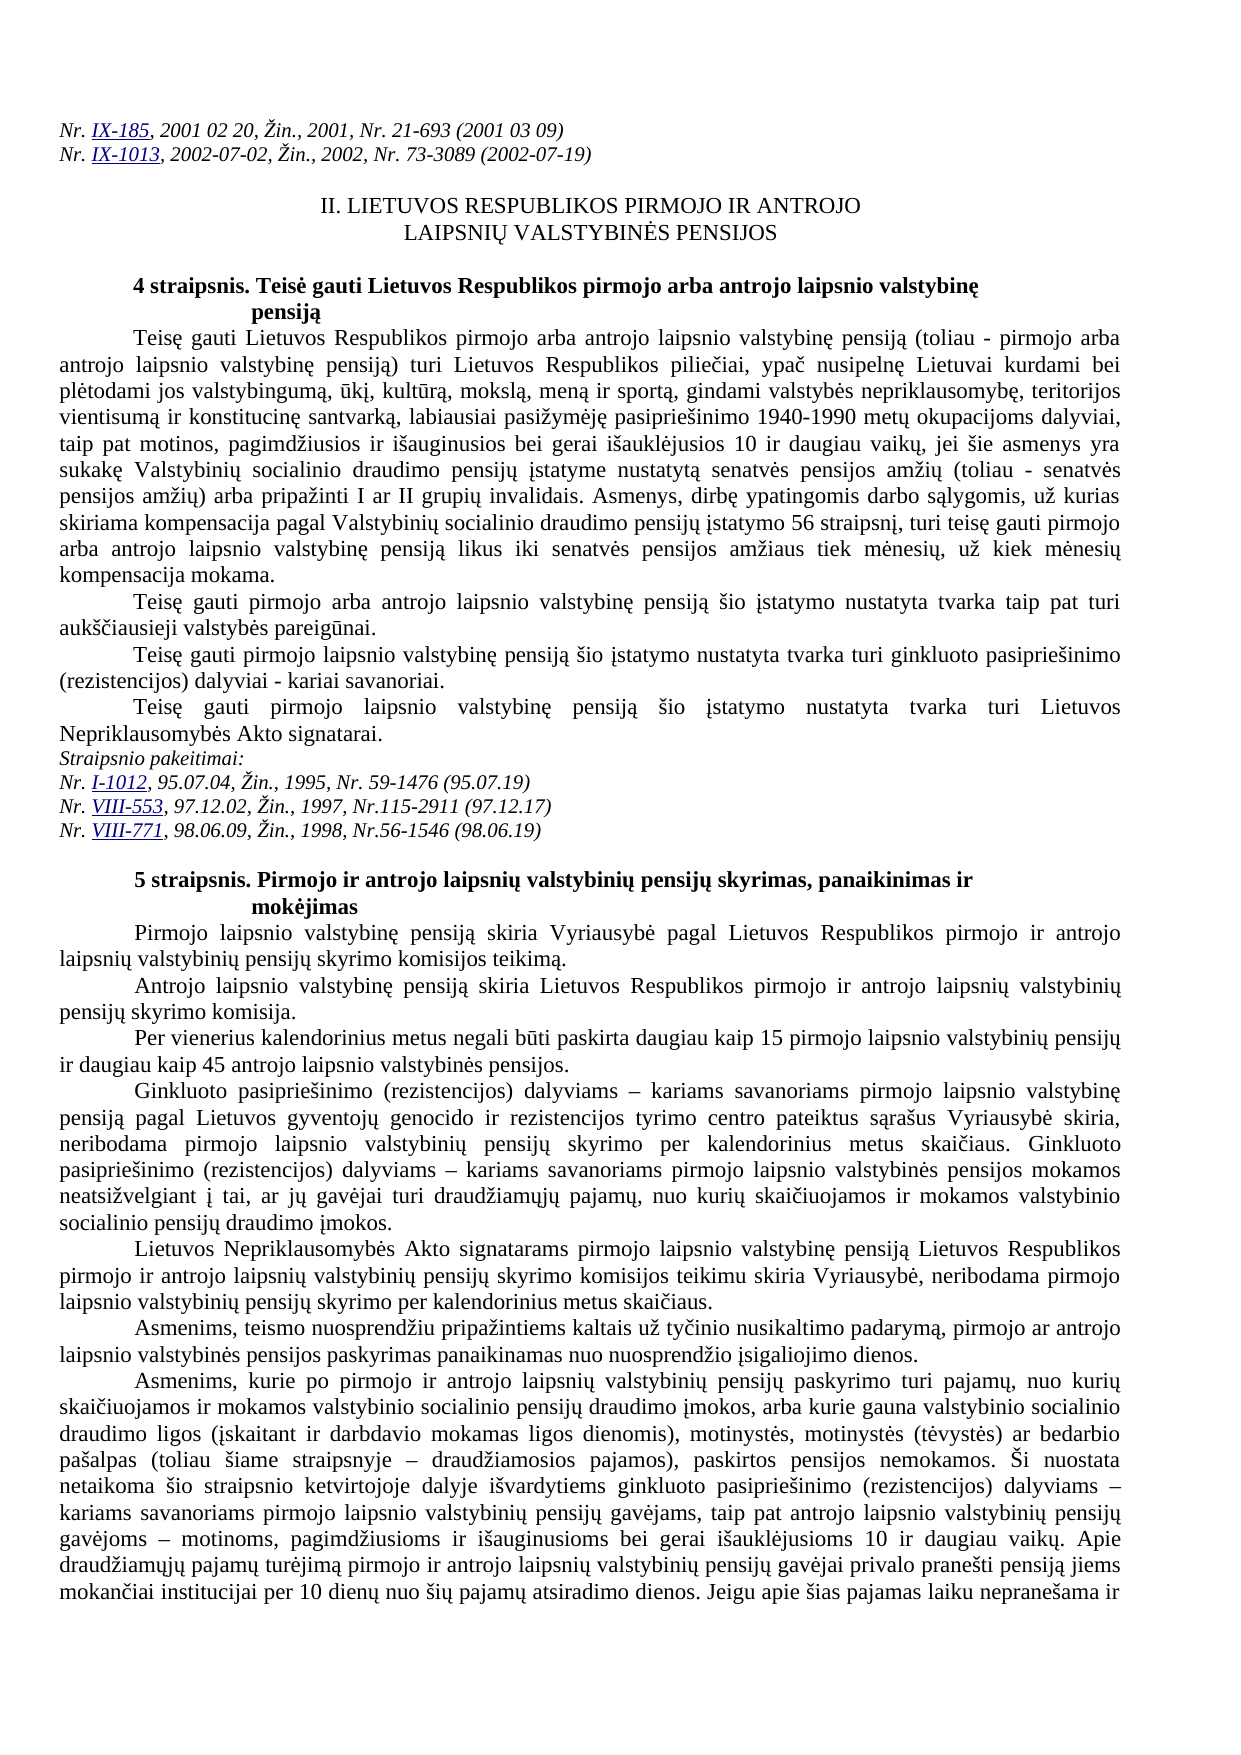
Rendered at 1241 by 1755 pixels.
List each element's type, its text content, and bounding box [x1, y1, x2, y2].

text Teisę gauti Lietuvos Respublikos pirmojo arba antrojo laipsnio valstybinę pensiją (toliau - pirmojo arba antrojo laipsnio valstybinę pensiją) turi Lietuvos Respublikos piliečiai, ypač nusipelnę Lietuvai kurdami bei plėtodami jos valstybingumą, ūkį, kultūrą, mokslą, meną ir sportą, gindami valstybės nepriklausomybę, teritorijos vientisumą ir konstitucinę santvarką, labiausiai pasižymėję pasipriešinimo 1940-1990 metų okupacijoms dalyviai, taip pat motinos, pagimdžiusios ir išauginusios bei gerai išauklėjusios 10 ir daugiau vaikų, jei šie asmenys yra sukakę Valstybinių socialinio draudimo pensijų įstatyme nustatytą senatvės pensijos amžių (toliau - senatvės pensijos amžių) arba pripažinti I ar II grupių invalidais. Asmenys, dirbę ypatingomis darbo sąlygomis, už kurias skiriama kompensacija pagal Valstybinių socialinio draudimo pensijų įstatymo 56 straipsnį, turi teisę gauti pirmojo arba antrojo laipsnio valstybinę pensiją likus iki senatvės pensijos amžiaus tiek mėnesių, už kiek mėnesių kompensacija mokama. [59, 324, 1122, 588]
text Lietuvos Nepriklausomybės Akto signatarams pirmojo laipsnio valstybinę pensiją Lietuvos Respublikos pirmojo ir antrojo laipsnių valstybinių pensijų skyrimo komisijos teikimu skiria Vyriausybė, neribodama pirmojo laipsnio valstybinių pensijų skyrimo per kalendorinius metus skaičiaus. [59, 1235, 1122, 1314]
text Nr. IX-1013, 2002-07-02, Žin., 2002, Nr. 73-3089 (2002-07-19) [59, 142, 1122, 166]
text Per vienerius kalendorinius metus negali būti paskirta daugiau kaip 15 pirmojo laipsnio valstybinių pensijų ir daugiau kaip 45 antrojo laipsnio valstybinės pensijos. [59, 1024, 1122, 1077]
text II. LIETUVOS RESPUBLIKOS PIRMOJO IR ANTROJO [59, 193, 1122, 219]
text Nr. IX-185, 2001 02 20, Žin., 2001, Nr. 21-693 (2001 03 09) [59, 118, 1122, 142]
text Asmenims, teismo nuosprendžiu pripažintiems kaltais už tyčinio nusikaltimo padarymą, pirmojo ar antrojo laipsnio valstybinės pensijos paskyrimas panaikinamas nuo nuosprendžio įsigaliojimo dienos. [59, 1314, 1122, 1367]
text 5 straipsnis. Pirmojo ir antrojo laipsnių valstybinių pensijų skyrimas, panaikinimas ir [134, 866, 1122, 893]
text Teisę gauti pirmojo laipsnio valstybinę pensiją šio įstatymo nustatyta tvarka turi Lietuvos Nepriklausomybės Akto signatarai. [59, 693, 1122, 746]
text mokėjimas [251, 893, 1122, 919]
text Nr. VIII-553, 97.12.02, Žin., 1997, Nr.115-2911 (97.12.17) [59, 794, 1122, 818]
text Asmenims, kurie po pirmojo ir antrojo laipsnių valstybinių pensijų paskyrimo turi pajamų, nuo kurių skaičiuojamos ir mokamos valstybinio socialinio pensijų draudimo įmokos, arba kurie gauna valstybinio socialinio draudimo ligos (įskaitant ir darbdavio mokamas ligos dienomis), motinystės, motinystės (tėvystės) ar bedarbio pašalpas (toliau šiame straipsnyje – draudžiamosios pajamos), paskirtos pensijos nemokamos. Ši nuostata netaikoma šio straipsnio ketvirtojoje dalyje išvardytiems ginkluoto pasipriešinimo (rezistencijos) dalyviams – kariams savanoriams pirmojo laipsnio valstybinių pensijų gavėjams, taip pat antrojo laipsnio valstybinių pensijų gavėjoms – motinoms, pagimdžiusioms ir išauginusioms bei gerai išauklėjusioms 10 ir daugiau vaikų. Apie draudžiamųjų pajamų turėjimą pirmojo ir antrojo laipsnių valstybinių pensijų gavėjai privalo pranešti pensiją jiems mokančiai institucijai per 10 dienų nuo šių pajamų atsiradimo dienos. Jeigu apie šias pajamas laiku nepranešama ir [59, 1367, 1122, 1604]
text Pirmojo laipsnio valstybinę pensiją skiria Vyriausybė pagal Lietuvos Respublikos pirmojo ir antrojo laipsnių valstybinių pensijų skyrimo komisijos teikimą. [59, 919, 1122, 972]
text Teisę gauti pirmojo arba antrojo laipsnio valstybinę pensiją šio įstatymo nustatyta tvarka taip pat turi aukščiausieji valstybės pareigūnai. [59, 588, 1122, 641]
text Nr. I-1012, 95.07.04, Žin., 1995, Nr. 59-1476 (95.07.19) [59, 770, 1122, 794]
text pensiją [59, 298, 1122, 324]
text Ginkluoto pasipriešinimo (rezistencijos) dalyviams – kariams savanoriams pirmojo laipsnio valstybinę pensiją pagal Lietuvos gyventojų genocido ir rezistencijos tyrimo centro pateiktus sąrašus Vyriausybė skiria, neribodama pirmojo laipsnio valstybinių pensijų skyrimo per kalendorinius metus skaičiaus. Ginkluoto pasipriešinimo (rezistencijos) dalyviams – kariams savanoriams pirmojo laipsnio valstybinės pensijos mokamos neatsižvelgiant į tai, ar jų gavėjai turi draudžiamųjų pajamų, nuo kurių skaičiuojamos ir mokamos valstybinio socialinio pensijų draudimo įmokos. [59, 1077, 1122, 1235]
text 4 straipsnis. Teisė gauti Lietuvos Respublikos pirmojo arba antrojo laipsnio valstybinę [59, 272, 1122, 298]
text LAIPSNIŲ VALSTYBINĖS PENSIJOS [59, 219, 1122, 245]
text Antrojo laipsnio valstybinę pensiją skiria Lietuvos Respublikos pirmojo ir antrojo laipsnių valstybinių pensijų skyrimo komisija. [59, 972, 1122, 1024]
text Teisę gauti pirmojo laipsnio valstybinę pensiją šio įstatymo nustatyta tvarka turi ginkluoto pasipriešinimo (rezistencijos) dalyviai - kariai savanoriai. [59, 641, 1122, 693]
text Straipsnio pakeitimai: [59, 746, 1122, 770]
text Nr. VIII-771, 98.06.09, Žin., 1998, Nr.56-1546 (98.06.19) [59, 818, 1122, 842]
